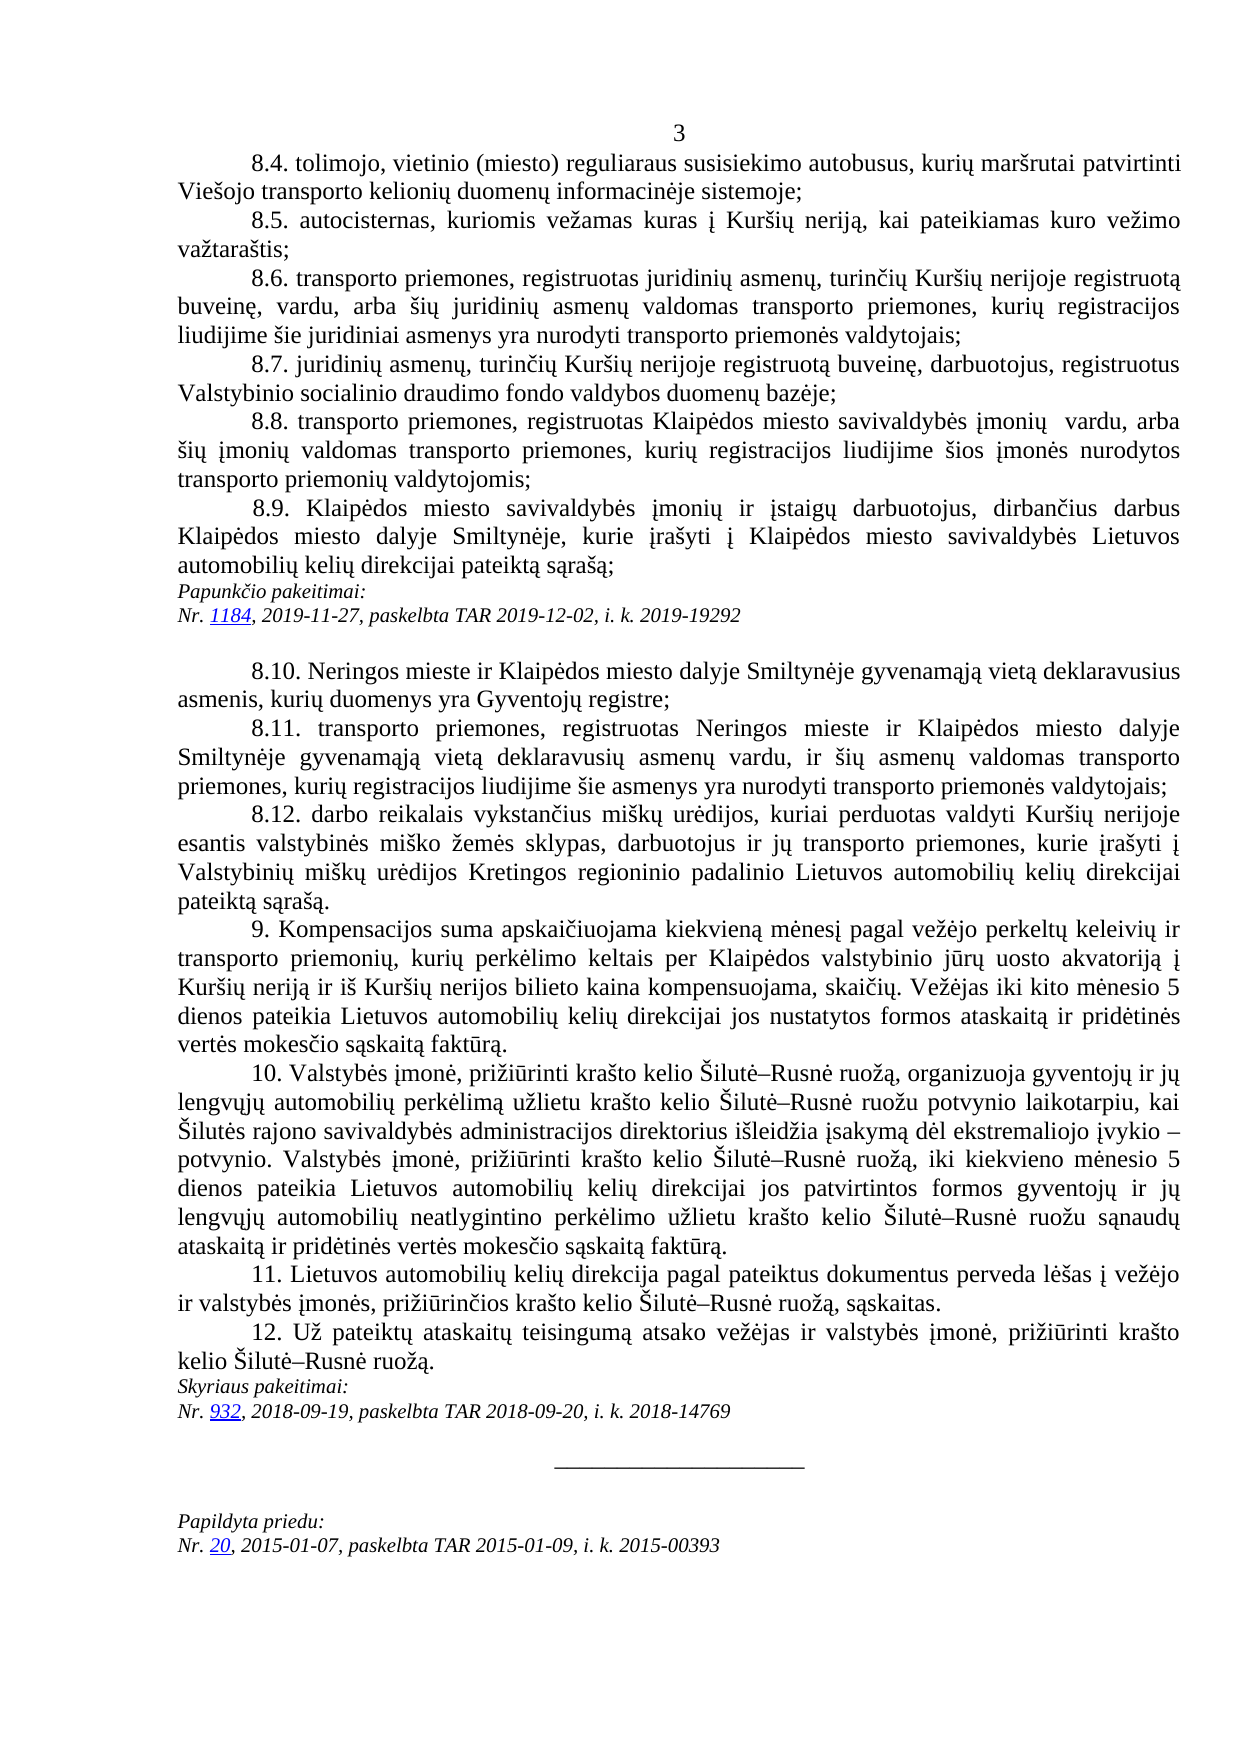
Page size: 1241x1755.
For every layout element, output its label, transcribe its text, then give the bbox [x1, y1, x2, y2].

text 11. Lietuvos automobilių kelių direkcija pagal pateiktus dokumentus perveda lėšas į vežėjo ir valstybės įmonės, prižiūrinčios krašto kelio Šilutė–Rusnė ruožą, sąskaitas. [177, 1259, 1181, 1317]
text Nr. 932, 2018-09-19, paskelbta TAR 2018-09-20, i. k. 2018-14769 [177, 1398, 1181, 1423]
text 10. Valstybės įmonė, prižiūrinti krašto kelio Šilutė–Rusnė ruožą, organizuoja gyventojų ir jų lengvųjų automobilių perkėlimą užlietu krašto kelio Šilutė–Rusnė ruožu potvynio laikotarpiu, kai Šilutės rajono savivaldybės administracijos direktorius išleidžia įsakymą dėl ekstremaliojo įvykio – potvynio. Valstybės įmonė, prižiūrinti krašto kelio Šilutė–Rusnė ruožą, iki kiekvieno mėnesio 5 dienos pateikia Lietuvos automobilių kelių direkcijai jos patvirtintos formos gyventojų ir jų lengvųjų automobilių neatlygintino perkėlimo užlietu krašto kelio Šilutė–Rusnė ruožu sąnaudų ataskaitą ir pridėtinės vertės mokesčio sąskaitą faktūrą. [177, 1058, 1181, 1259]
text 8.5. autocisternas, kuriomis vežamas kuras į Kuršių neriją, kai pateikiamas kuro vežimo važtaraštis; [177, 205, 1181, 263]
text Papunkčio pakeitimai: [177, 579, 1181, 603]
text 8.6. transporto priemones, registruotas juridinių asmenų, turinčių Kuršių nerijoje registruotą buveinę, vardu, arba šių juridinių asmenų valdomas transporto priemones, kurių registracijos liudijime šie juridiniai asmenys yra nurodyti transporto priemonės valdytojais; [177, 263, 1181, 349]
text 9. Kompensacijos suma apskaičiuojama kiekvieną mėnesį pagal vežėjo perkeltų keleivių ir transporto priemonių, kurių perkėlimo keltais per Klaipėdos valstybinio jūrų uosto akvatoriją į Kuršių neriją ir iš Kuršių nerijos bilieto kaina kompensuojama, skaičių. Vežėjas iki kito mėnesio 5 dienos pateikia Lietuvos automobilių kelių direkcijai jos nustatytos formos ataskaitą ir pridėtinės vertės mokesčio sąskaitą faktūrą. [177, 914, 1181, 1058]
text 8.4. tolimojo, vietinio (miesto) reguliaraus susisiekimo autobusus, kurių maršrutai patvirtinti Viešojo transporto kelionių duomenų informacinėje sistemoje; [177, 148, 1181, 205]
text 8.10. Neringos mieste ir Klaipėdos miesto dalyje Smiltynėje gyvenamąją vietą deklaravusius asmenis, kurių duomenys yra Gyventojų registre; [177, 656, 1181, 713]
text 8.12. darbo reikalais vykstančius miškų urėdijos, kuriai perduotas valdyti Kuršių nerijoje esantis valstybinės miško žemės sklypas, darbuotojus ir jų transporto priemones, kurie įrašyti į Valstybinių miškų urėdijos Kretingos regioninio padalinio Lietuvos automobilių kelių direkcijai pateiktą sąrašą. [177, 799, 1181, 914]
text 12. Už pateiktų ataskaitų teisingumą atsako vežėjas ir valstybės įmonė, prižiūrinti krašto kelio Šilutė–Rusnė ruožą. [177, 1317, 1181, 1374]
text 8.9. Klaipėdos miesto savivaldybės įmonių ir įstaigų darbuotojus, dirbančius darbus Klaipėdos miesto dalyje Smiltynėje, kurie įrašyti į Klaipėdos miesto savivaldybės Lietuvos automobilių kelių direkcijai pateiktą sąrašą; [177, 493, 1181, 579]
text Papildyta priedu: [177, 1509, 1181, 1533]
text Skyriaus pakeitimai: [177, 1374, 1181, 1398]
text –––––––––––––––––––– [177, 1451, 1181, 1480]
text 8.11. transporto priemones, registruotas Neringos mieste ir Klaipėdos miesto dalyje Smiltynėje gyvenamąją vietą deklaravusių asmenų vardu, ir šių asmenų valdomas transporto priemones, kurių registracijos liudijime šie asmenys yra nurodyti transporto priemonės valdytojais; [177, 713, 1181, 799]
text Nr. 20, 2015-01-07, paskelbta TAR 2015-01-09, i. k. 2015-00393 [177, 1533, 1181, 1557]
text Nr. 1184, 2019-11-27, paskelbta TAR 2019-12-02, i. k. 2019-19292 [177, 603, 1181, 627]
text 8.7. juridinių asmenų, turinčių Kuršių nerijoje registruotą buveinę, darbuotojus, registruotus Valstybinio socialinio draudimo fondo valdybos duomenų bazėje; [177, 349, 1181, 406]
text 8.8. transporto priemones, registruotas Klaipėdos miesto savivaldybės įmonių vardu, arba šių įmonių valdomas transporto priemones, kurių registracijos liudijime šios įmonės nurodytos transporto priemonių valdytojomis; [177, 406, 1181, 493]
